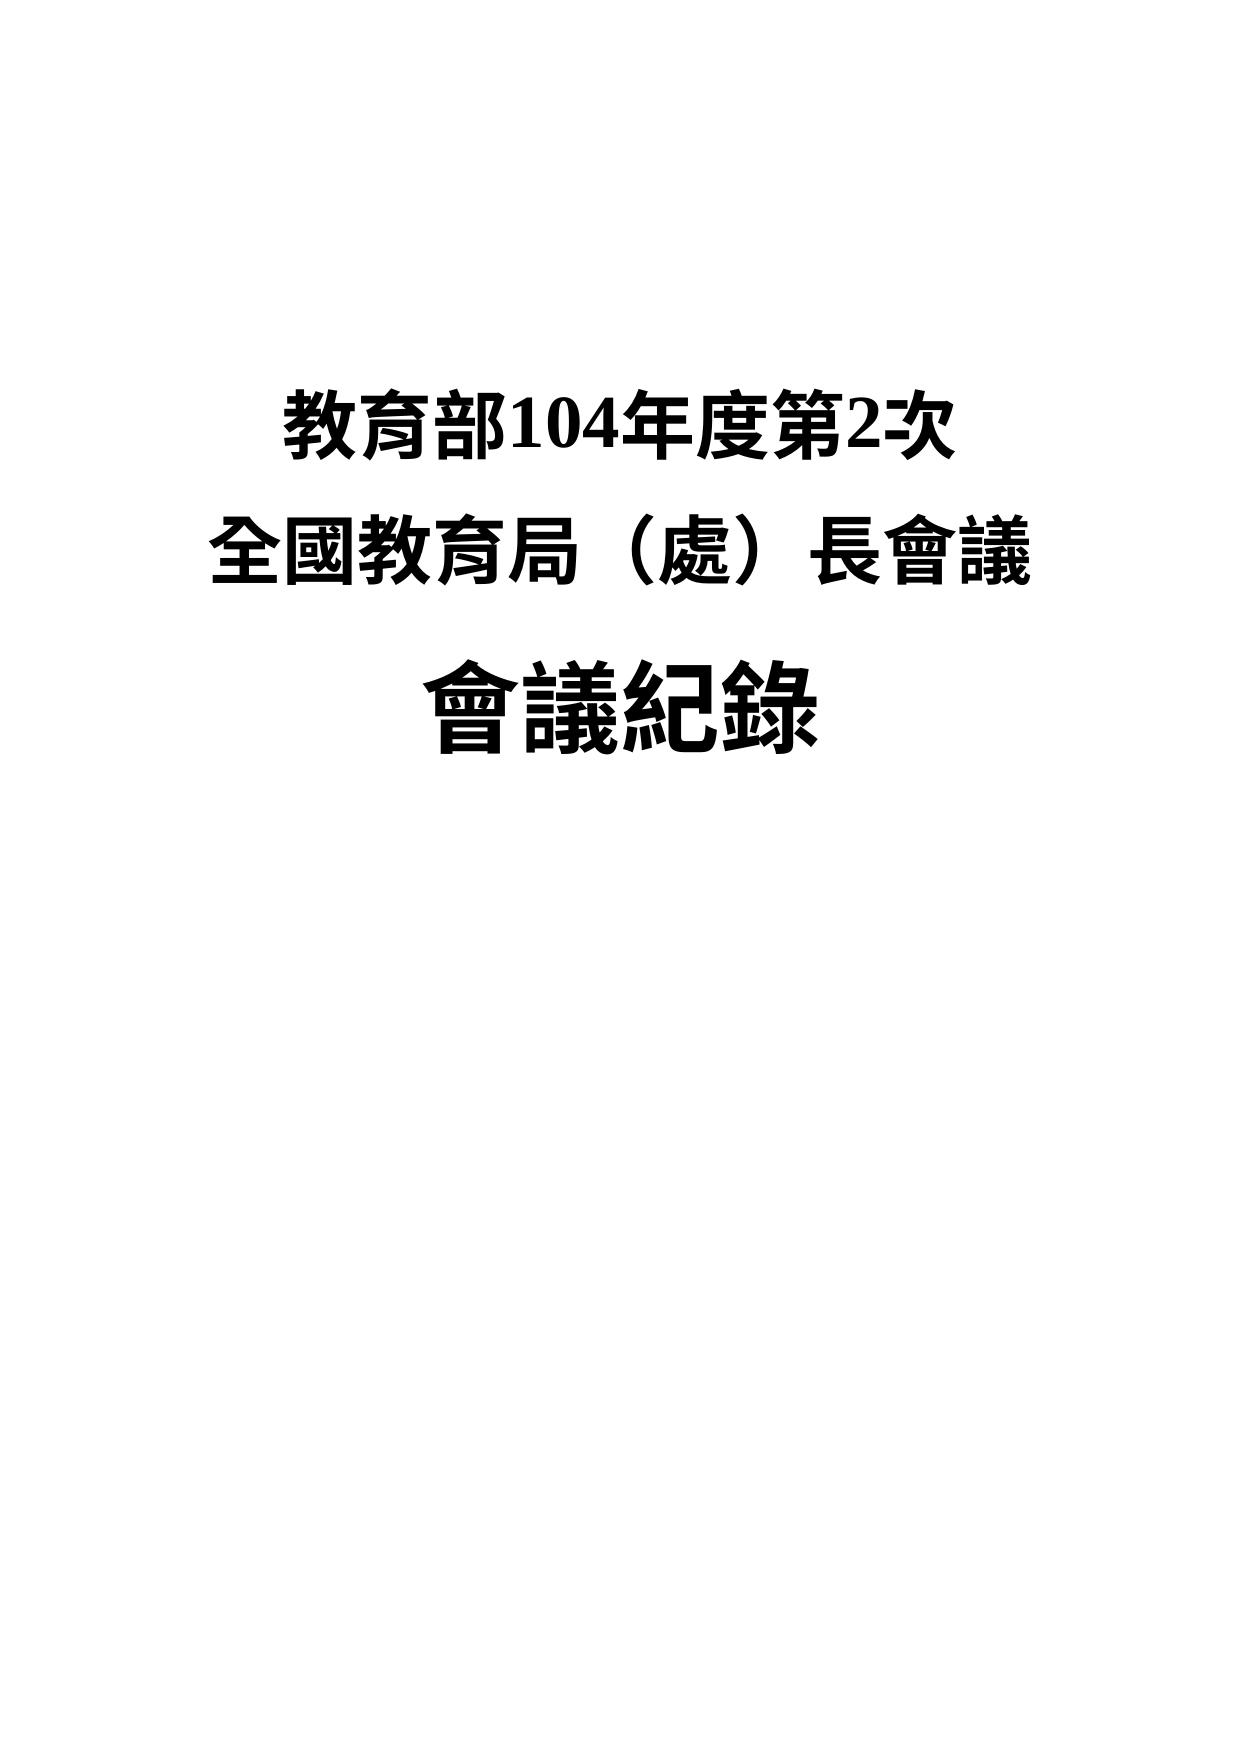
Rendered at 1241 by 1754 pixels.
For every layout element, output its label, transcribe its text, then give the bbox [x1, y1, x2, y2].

text 全國教育局（處）長會議 [148, 472, 1092, 597]
text 教育部104年度第2次 [148, 347, 1092, 472]
text 會議紀錄 [148, 597, 1092, 785]
